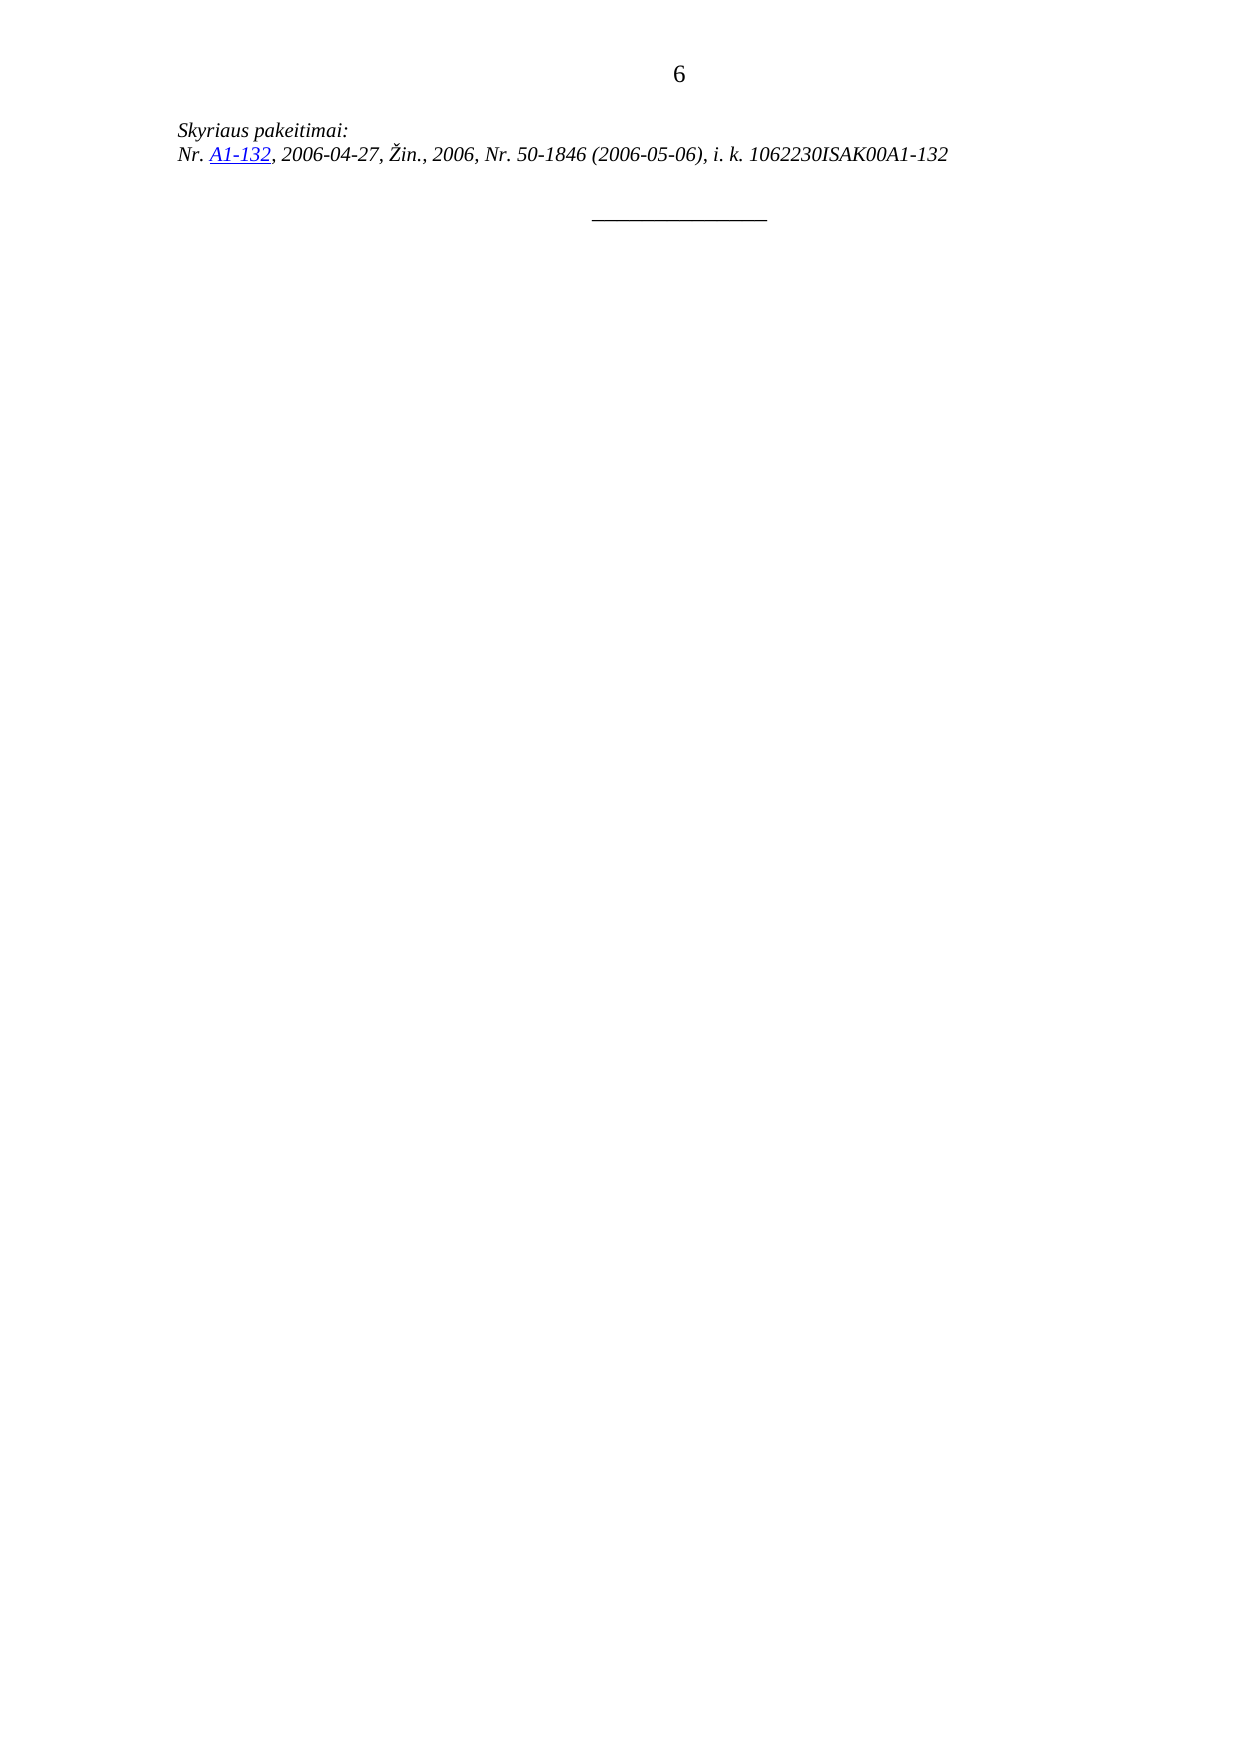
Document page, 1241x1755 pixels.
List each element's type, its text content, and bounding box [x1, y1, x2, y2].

text ______________ [177, 195, 1181, 224]
text Nr. A1-132, 2006-04-27, Žin., 2006, Nr. 50-1846 (2006-05-06), i. k. 1062230ISAK00A1-132 [177, 142, 1181, 166]
text Skyriaus pakeitimai: [177, 118, 1181, 142]
